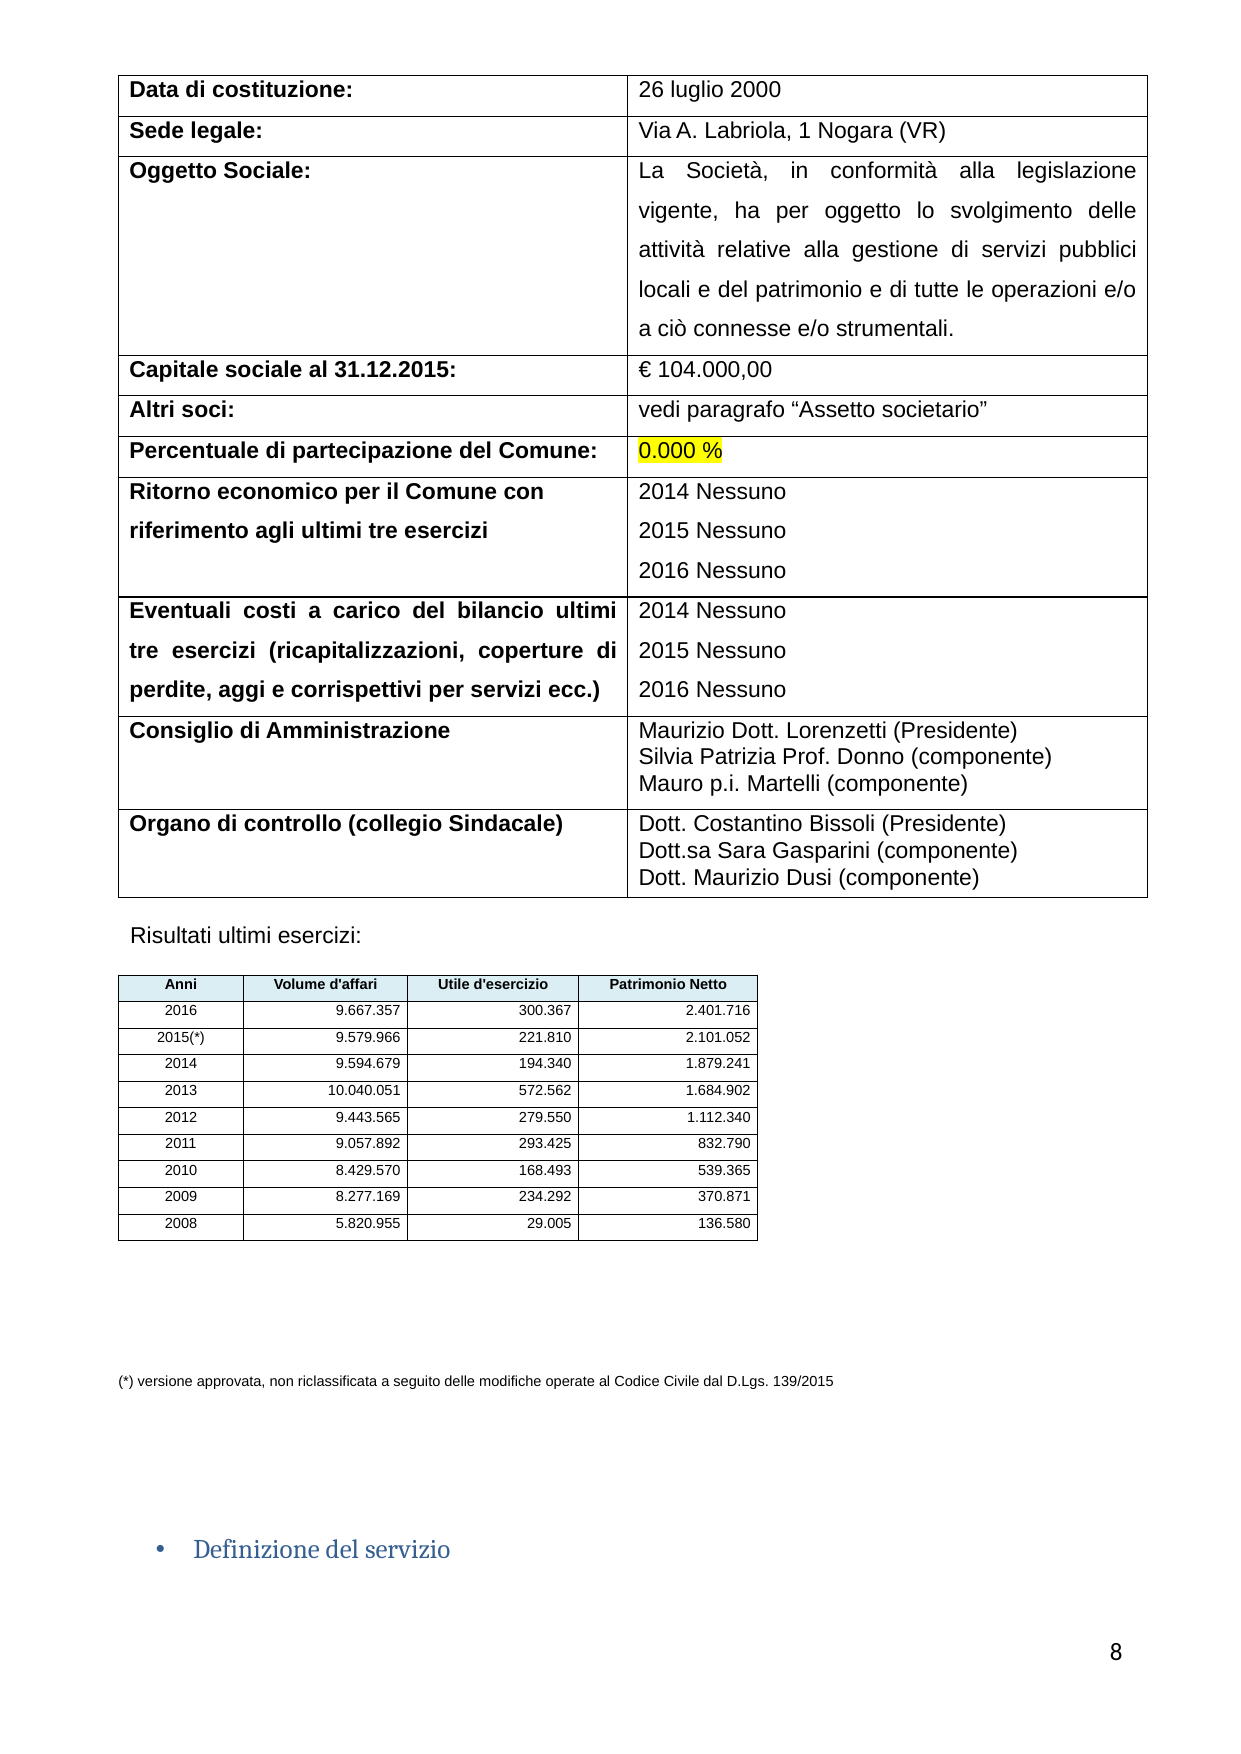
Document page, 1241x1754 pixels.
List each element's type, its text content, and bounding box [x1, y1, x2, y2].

table_cell 1.112.340 [579, 1108, 757, 1134]
table_cell 0.000 % [628, 437, 1147, 477]
table_cell 539.365 [579, 1161, 757, 1187]
table_cell 8.277.169 [244, 1188, 407, 1213]
table_cell 9.443.565 [244, 1108, 407, 1134]
table_cell 10.040.051 [244, 1082, 407, 1107]
table_cell Sede legale: [119, 117, 627, 156]
table_cell 572.562 [408, 1082, 578, 1107]
table_cell Dott. Costantino Bissoli (Presidente) Dott.sa Sara Gasparini (componente) Dott. Maurizio Dusi (componente) [628, 810, 1147, 897]
table_cell 9.594.679 [244, 1055, 407, 1081]
table_cell 9.667.357 [244, 1002, 407, 1028]
table_cell 9.579.966 [244, 1029, 407, 1054]
table_header Utile d'esercizio [408, 976, 578, 1001]
table_cell 2011 [119, 1135, 243, 1160]
table_cell Ritorno economico per il Comune con riferimento agli ultimi tre esercizi [119, 478, 627, 596]
table_cell Consiglio di Amministrazione [119, 717, 627, 809]
text Risultati ultimi esercizi: [130, 922, 1111, 948]
table_cell 2008 [119, 1215, 243, 1240]
table_cell 8.429.570 [244, 1161, 407, 1187]
table_cell Percentuale di partecipazione del Comune: [119, 437, 627, 477]
table_cell 1.879.241 [579, 1055, 757, 1081]
table_cell vedi paragrafo “Assetto societario” [628, 396, 1147, 436]
table_cell 1.684.902 [579, 1082, 757, 1107]
text (*) versione approvata, non riclassificata a seguito delle modifiche operate al Codice Civile dal D.Lgs. 139/2015 [118, 1373, 1122, 1390]
table_header 26 luglio 2000 [628, 76, 1147, 116]
table_header Patrimonio Netto [579, 976, 757, 1001]
table_cell 2.101.052 [579, 1029, 757, 1054]
table_cell Via A. Labriola, 1 Nogara (VR) [628, 117, 1147, 156]
table_cell La Società, in conformità alla legislazione vigente, ha per oggetto lo svolgimento delle attività relative alla gestione di servizi pubblici locali e del patrimonio e di tutte le operazioni e/o a ciò connesse e/o strumentali. [628, 157, 1147, 355]
table_cell 2009 [119, 1188, 243, 1213]
table_cell 2012 [119, 1108, 243, 1134]
table_cell Altri soci: [119, 396, 627, 436]
table_cell 168.493 [408, 1161, 578, 1187]
table_cell 300.367 [408, 1002, 578, 1028]
table_cell 29.005 [408, 1215, 578, 1240]
table_cell Oggetto Sociale: [119, 157, 627, 355]
table_cell 2014 Nessuno 2015 Nessuno 2016 Nessuno [628, 478, 1147, 596]
table_cell 2.401.716 [579, 1002, 757, 1028]
table_cell 234.292 [408, 1188, 578, 1213]
table_cell Capitale sociale al 31.12.2015: [119, 356, 627, 395]
table_header Anni [119, 976, 243, 1001]
table_header Volume d'affari [244, 976, 407, 1001]
table_cell 279.550 [408, 1108, 578, 1134]
table_cell Eventuali costi a carico del bilancio ultimi tre esercizi (ricapitalizzazioni, coperture di perdite, aggi e corrispettivi per servizi ecc.) [119, 598, 627, 716]
table_cell 9.057.892 [244, 1135, 407, 1160]
table_cell 2013 [119, 1082, 243, 1107]
table_cell Organo di controllo (collegio Sindacale) [119, 810, 627, 897]
table_cell 2015(*) [119, 1029, 243, 1054]
table_cell 2016 [119, 1002, 243, 1028]
table_cell 370.871 [579, 1188, 757, 1213]
table_cell 194.340 [408, 1055, 578, 1081]
table_cell 5.820.955 [244, 1215, 407, 1240]
table_cell 293.425 [408, 1135, 578, 1160]
list Definizione del servizio [156, 1534, 1122, 1565]
table_cell 2014 [119, 1055, 243, 1081]
table_cell 2014 Nessuno 2015 Nessuno 2016 Nessuno [628, 598, 1147, 716]
table_cell Maurizio Dott. Lorenzetti (Presidente) Silvia Patrizia Prof. Donno (componente) Mauro p.i. Martelli (componente) [628, 717, 1147, 809]
table_cell 2010 [119, 1161, 243, 1187]
table_cell 136.580 [579, 1215, 757, 1240]
table_header Data di costituzione: [119, 76, 627, 116]
table_cell 832.790 [579, 1135, 757, 1160]
table_cell 221.810 [408, 1029, 578, 1054]
table_cell € 104.000,00 [628, 356, 1147, 395]
